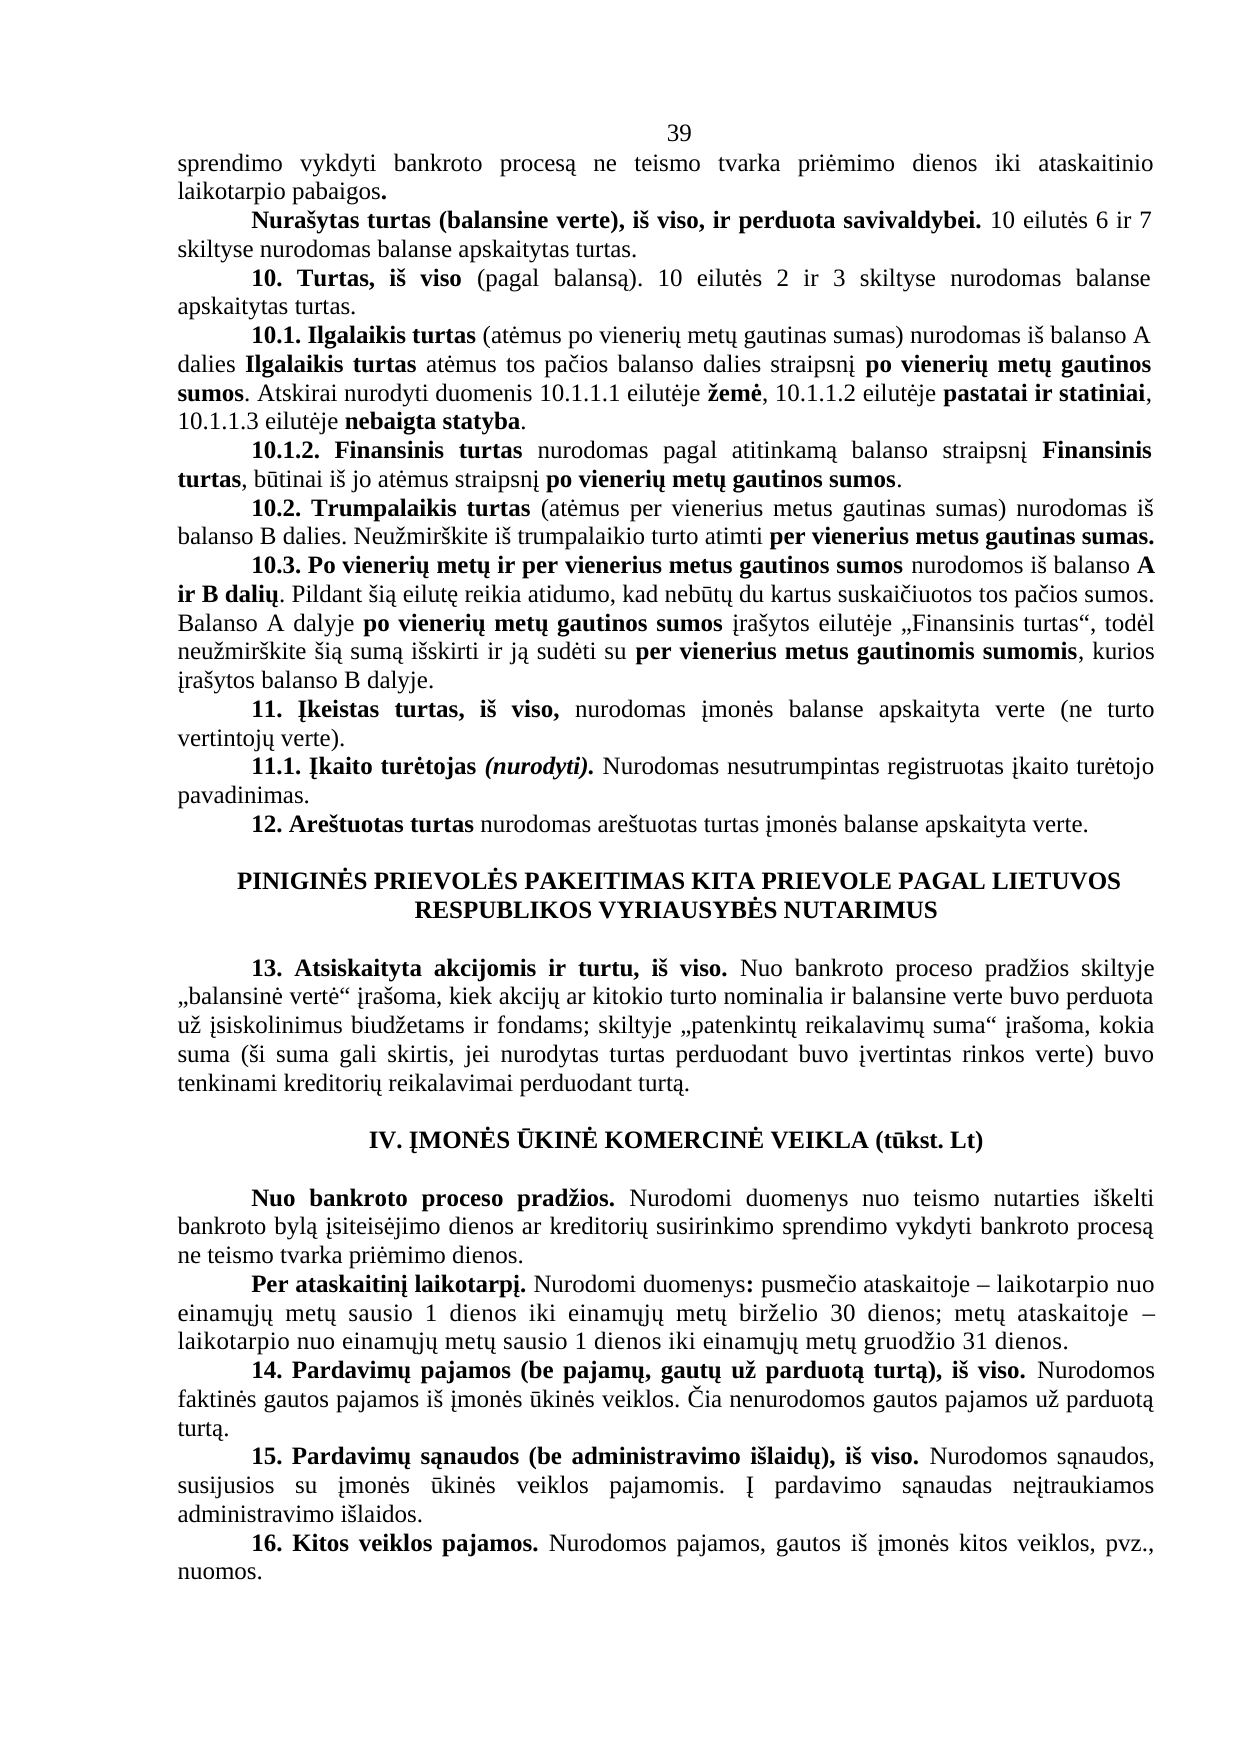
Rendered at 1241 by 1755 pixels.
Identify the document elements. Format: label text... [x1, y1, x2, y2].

text 16. Kitos veiklos pajamos. Nurodomos pajamos, gautos iš įmonės kitos veiklos, pvz., nuomos. [177, 1528, 1155, 1585]
text PINIGINĖS PRIEVOLĖS PAKEITIMAS KITA PRIEVOLE PAGAL LIETUVOS RESPUBLIKOS VYRIAUSYBĖS NUTARIMUS [177, 866, 1181, 924]
text 11.1. Įkaito turėtojas (nurodyti). Nurodomas nesutrumpintas registruotas įkaito turėtojo pavadinimas. [177, 751, 1155, 809]
text 10.1. Ilgalaikis turtas (atėmus po vienerių metų gautinas sumas) nurodomas iš balanso A dalies Ilgalaikis turtas atėmus tos pačios balanso dalies straipsnį po vienerių metų gautinos sumos. Atskirai nurodyti duomenis 10.1.1.1 eilutėje žemė, 10.1.1.2 eilutėje pastatai ir statiniai, 10.1.1.3 eilutėje nebaigta statyba. [177, 320, 1152, 435]
text 13. Atsiskaityta akcijomis ir turtu, iš viso. Nuo bankroto proceso pradžios skiltyje „balansinė vertė“ įrašoma, kiek akcijų ar kitokio turto nominalia ir balansine verte buvo perduota už įsiskolinimus biudžetams ir fondams; skiltyje „patenkintų reikalavimų suma“ įrašoma, kokia suma (ši suma gali skirtis, jei nurodytas turtas perduodant buvo įvertintas rinkos verte) buvo tenkinami kreditorių reikalavimai perduodant turtą. [177, 953, 1155, 1096]
text Nurašytas turtas (balansine verte), iš viso, ir perduota savivaldybei. 10 eilutės 6 ir 7 skiltyse nurodomas balanse apskaitytas turtas. [177, 205, 1152, 263]
text 10.3. Po vienerių metų ir per vienerius metus gautinos sumos nurodomos iš balanso A ir B dalių. Pildant šią eilutę reikia atidumo, kad nebūtų du kartus suskaičiuotos tos pačios sumos. Balanso A dalyje po vienerių metų gautinos sumos įrašytos eilutėje „Finansinis turtas“, todėl neužmirškite šią sumą išskirti ir ją sudėti su per vienerius metus gautinomis sumomis, kurios įrašytos balanso B dalyje. [177, 550, 1155, 694]
text IV. ĮMONĖS ŪKINĖ KOMERCINĖ VEIKLA (tūkst. Lt) [177, 1125, 1181, 1154]
text 12. Areštuotas turtas nurodomas areštuotas turtas įmonės balanse apskaityta verte. [177, 809, 1155, 838]
text sprendimo vykdyti bankroto procesą ne teismo tvarka priėmimo dienos iki ataskaitinio laikotarpio pabaigos. [177, 148, 1155, 205]
text 10.1.2. Finansinis turtas nurodomas pagal atitinkamą balanso straipsnį Finansinis turtas, būtinai iš jo atėmus straipsnį po vienerių metų gautinos sumos. [177, 435, 1152, 493]
text 14. Pardavimų pajamos (be pajamų, gautų už parduotą turtą), iš viso. Nurodomos faktinės gautos pajamos iš įmonės ūkinės veiklos. Čia nenurodomos gautos pajamos už parduotą turtą. [177, 1355, 1155, 1441]
text Per ataskaitinį laikotarpį. Nurodomi duomenys: pusmečio ataskaitoje – laikotarpio nuo einamųjų metų sausio 1 dienos iki einamųjų metų birželio 30 dienos; metų ataskaitoje – laikotarpio nuo einamųjų metų sausio 1 dienos iki einamųjų metų gruodžio 31 dienos. [177, 1269, 1155, 1355]
text Nuo bankroto proceso pradžios. Nurodomi duomenys nuo teismo nutarties iškelti bankroto bylą įsiteisėjimo dienos ar kreditorių susirinkimo sprendimo vykdyti bankroto procesą ne teismo tvarka priėmimo dienos. [177, 1183, 1155, 1269]
text 15. Pardavimų sąnaudos (be administravimo išlaidų), iš viso. Nurodomos sąnaudos, susijusios su įmonės ūkinės veiklos pajamomis. Į pardavimo sąnaudas neįtraukiamos administravimo išlaidos. [177, 1441, 1155, 1528]
text 10.2. Trumpalaikis turtas (atėmus per vienerius metus gautinas sumas) nurodomas iš balanso B dalies. Neužmirškite iš trumpalaikio turto atimti per vienerius metus gautinas sumas. [177, 493, 1155, 550]
text 10. Turtas, iš viso (pagal balansą). 10 eilutės 2 ir 3 skiltyse nurodomas balanse apskaitytas turtas. [177, 263, 1152, 320]
text 11. Įkeistas turtas, iš viso, nurodomas įmonės balanse apskaityta verte (ne turto vertintojų verte). [177, 694, 1155, 751]
